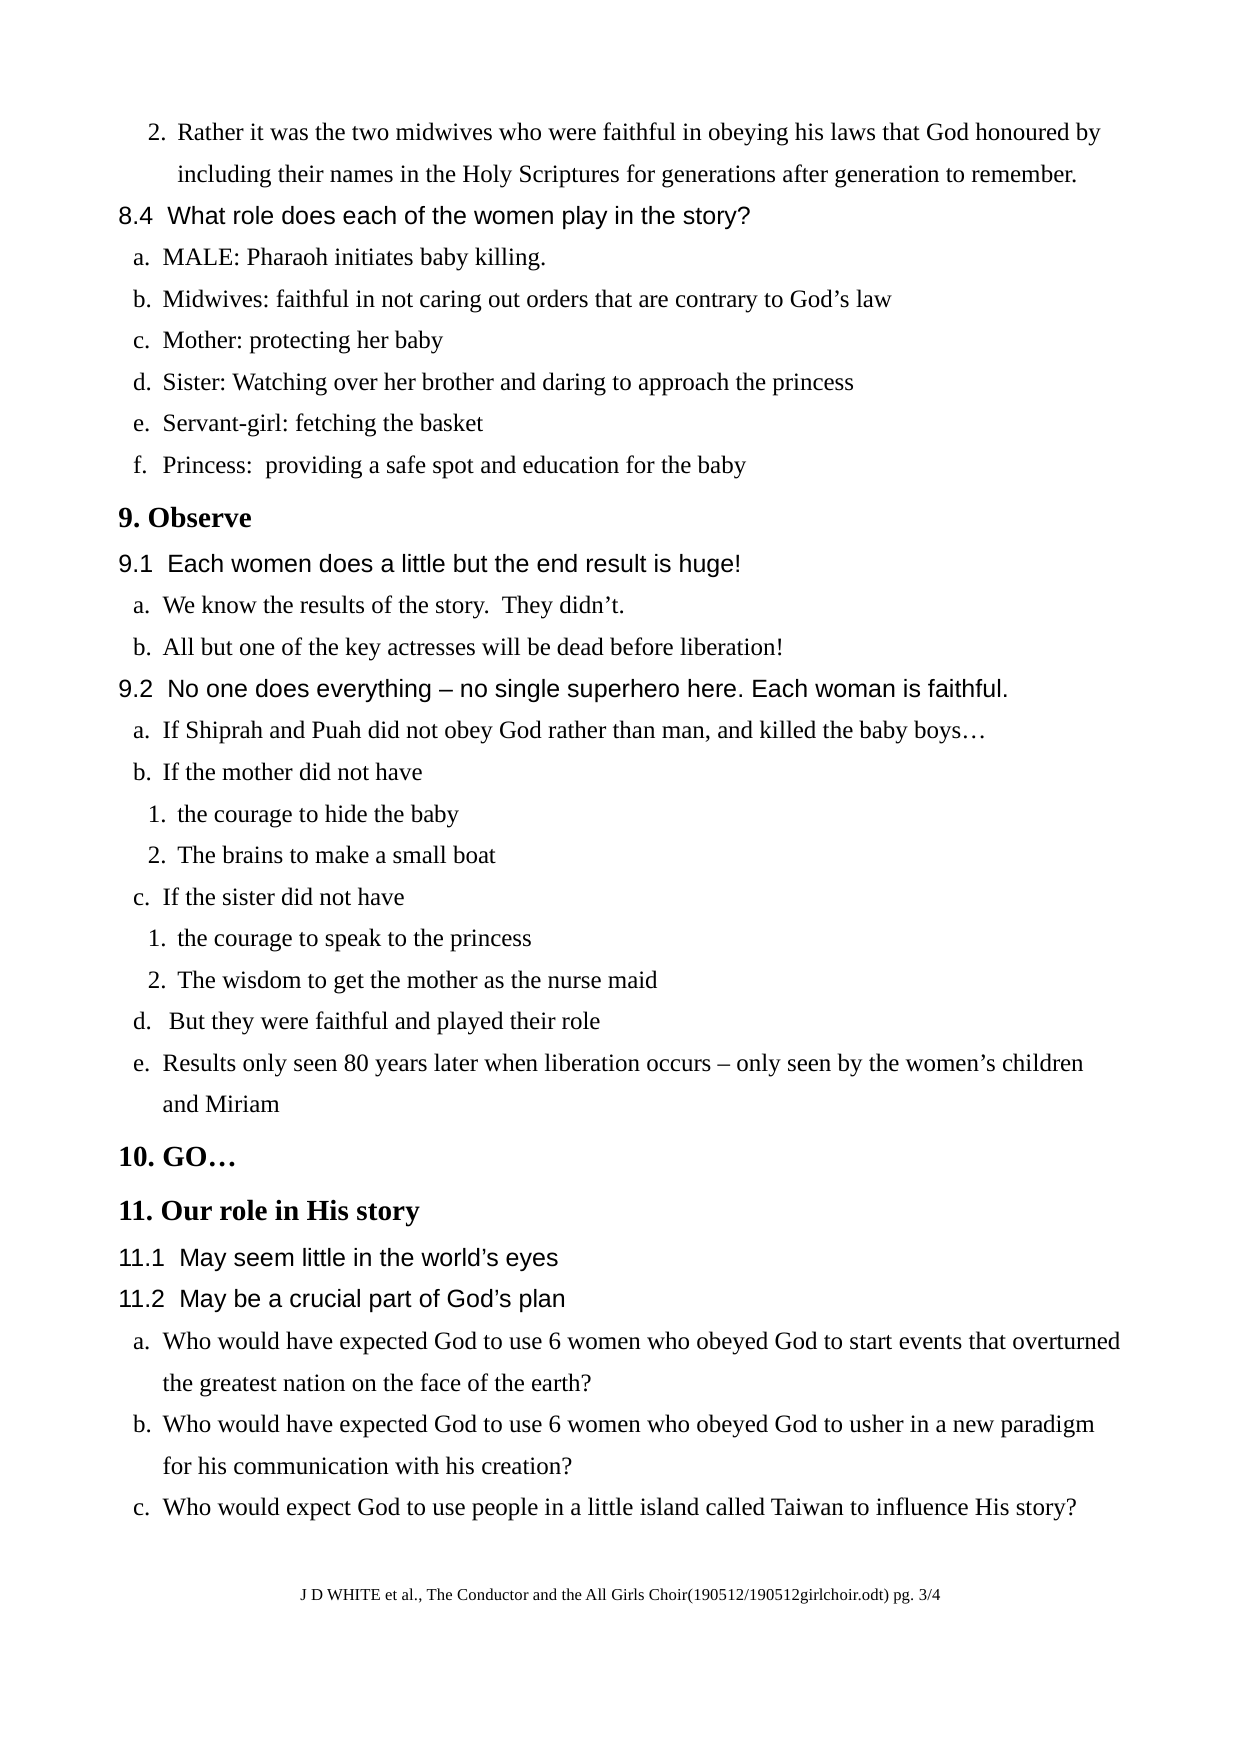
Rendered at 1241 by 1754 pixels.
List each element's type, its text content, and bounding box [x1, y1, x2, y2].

subtitle Servant-girl: fetching the basket [133, 409, 1122, 437]
subtitle May seem little in the world’s eyes [118, 1243, 1122, 1271]
subtitle If Shiprah and Puah did not obey God rather than man, and killed the baby boys… [133, 717, 1122, 744]
subtitle Mother: protecting her baby [133, 326, 1122, 354]
subtitle All but one of the key actresses will be dead before liberation! [133, 633, 1122, 661]
subtitle Observe [118, 501, 1122, 533]
subtitle GO… [118, 1140, 1122, 1173]
subtitle If the mother did not have [133, 758, 1122, 786]
subtitle But they were faithful and played their role [133, 1007, 1122, 1035]
subtitle MALE: Pharaoh initiates baby killing. [133, 243, 1122, 271]
subtitle Midwives: faithful in not caring out orders that are contrary to God’s law [133, 285, 1122, 313]
subtitle Sister: Watching over her brother and daring to approach the princess [133, 368, 1122, 396]
subtitle Who would have expected God to use 6 women who obeyed God to usher in a new paradigm for his communication with his creation? [133, 1410, 1122, 1479]
subtitle Who would expect God to use people in a little island called Taiwan to influence His story? [133, 1493, 1122, 1521]
subtitle Rather it was the two midwives who were faithful in obeying his laws that God honoured by including their names in the Holy Scriptures for generations after generation to remember. [148, 118, 1122, 187]
subtitle the courage to hide the baby [148, 800, 1122, 827]
subtitle Who would have expected God to use 6 women who obeyed God to start events that overturned the greatest nation on the face of the earth? [133, 1327, 1122, 1396]
subtitle No one does everything – no single superhero here. Each woman is faithful. [118, 674, 1122, 703]
subtitle Each women does a little but the end result is huge! [118, 549, 1122, 577]
subtitle We know the results of the story. They didn’t. [133, 591, 1122, 619]
subtitle the courage to speak to the princess [148, 924, 1122, 952]
subtitle The wisdom to get the mother as the nurse maid [148, 966, 1122, 994]
subtitle Our role in His story [118, 1195, 1122, 1227]
subtitle May be a crucial part of God’s plan [118, 1285, 1122, 1313]
subtitle If the sister did not have [133, 883, 1122, 911]
subtitle Princess: providing a safe spot and education for the baby [133, 451, 1122, 479]
subtitle What role does each of the women play in the story? [118, 201, 1122, 229]
subtitle Results only seen 80 years later when liberation occurs – only seen by the women’s children and Miriam [133, 1049, 1122, 1118]
subtitle The brains to make a small boat [148, 841, 1122, 869]
